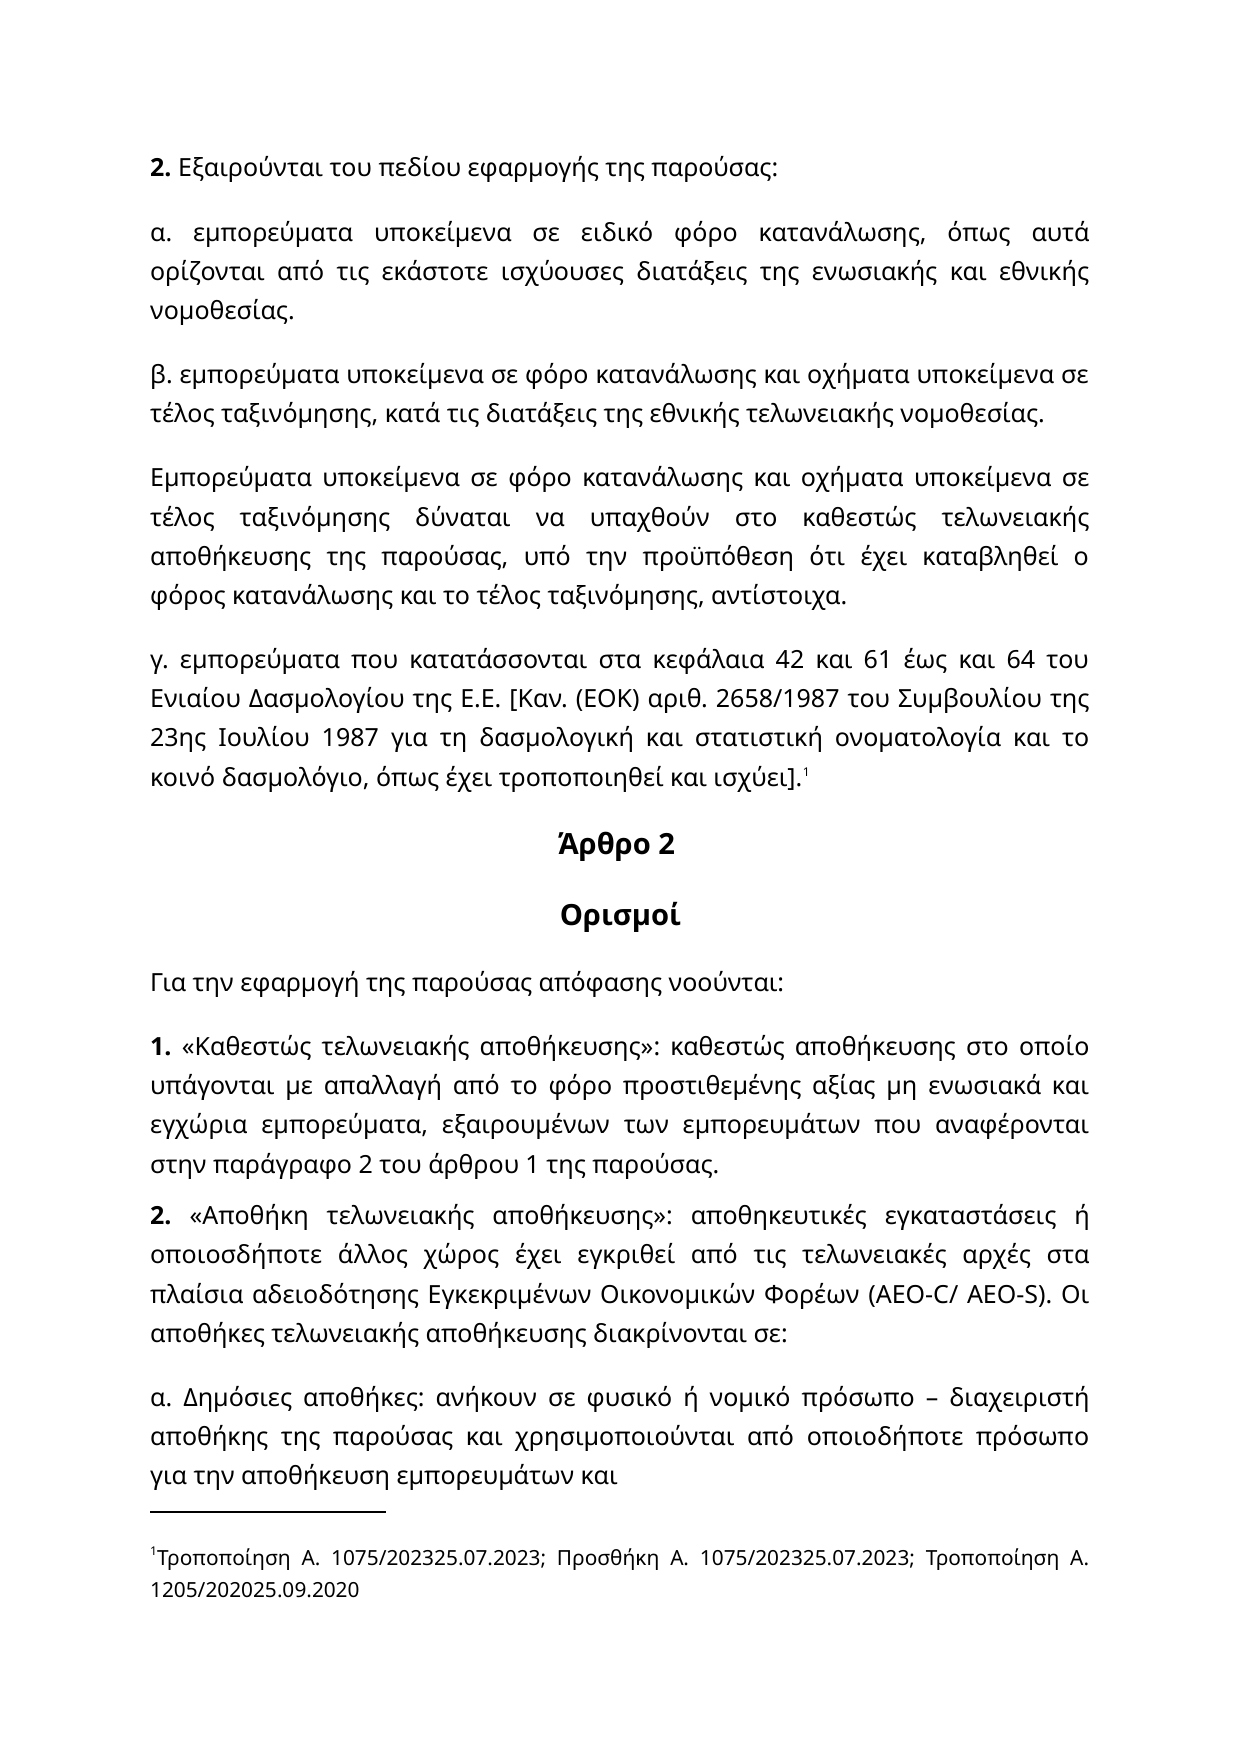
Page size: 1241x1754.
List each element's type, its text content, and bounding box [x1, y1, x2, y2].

text α. εμπορεύματα υποκείμενα σε ειδικό φόρο κατανάλωσης, όπως αυτά ορίζονται από τις εκάστοτε ισχύουσες διατάξεις της ενωσιακής και εθνικής νομοθεσίας. [150, 214, 1090, 327]
subtitle Ορισμοί [150, 894, 1090, 934]
text 1. «Καθεστώς τελωνειακής αποθήκευσης»: καθεστώς αποθήκευσης στο οποίο υπάγονται με απαλλαγή από το φόρο προστιθεμένης αξίας μη ενωσιακά και εγχώρια εμπορεύματα, εξαιρουμένων των εμπορευμάτων που αναφέρονται στην παράγραφο 2 του άρθρου 1 της παρούσας. [150, 1029, 1090, 1180]
text 2. Εξαιρούνται του πεδίου εφαρμογής της παρούσας: [150, 150, 1090, 184]
text Για την εφαρμογή της παρούσας απόφασης νοούνται: [150, 964, 1090, 999]
text 2. «Αποθήκη τελωνειακής αποθήκευσης»: αποθηκευτικές εγκαταστάσεις ή οποιοσδήποτε άλλος χώρος έχει εγκριθεί από τις τελωνειακές αρχές στα πλαίσια αδειοδότησης Εγκεκριμένων Οικονομικών Φορέων (ΑΕΟ-C/ AEO-S). Οι αποθήκες τελωνειακής αποθήκευσης διακρίνονται σε: [150, 1198, 1090, 1349]
text α. Δημόσιες αποθήκες: ανήκουν σε φυσικό ή νομικό πρόσωπο – διαχειριστή αποθήκης της παρούσας και χρησιμοποιούνται από οποιοδήποτε πρόσωπο για την αποθήκευση εμπορευμάτων και [150, 1379, 1090, 1492]
subtitle Άρθρο 2 [150, 823, 1090, 863]
text γ. εμπορεύματα που κατατάσσονται στα κεφάλαια 42 και 61 έως και 64 του Ενιαίου Δασμολογίου της Ε.Ε. [Καν. (ΕΟΚ) αριθ. 2658/1987 του Συμβουλίου της 23ης Ιουλίου 1987 για τη δασμολογική και στατιστική ονοματολογία και το κοινό δασμολόγιο, όπως έχει τροποποιηθεί και ισχύει]. [150, 642, 1090, 793]
text β. εμπορεύματα υποκείμενα σε φόρο κατανάλωσης και οχήματα υποκείμενα σε τέλος ταξινόμησης, κατά τις διατάξεις της εθνικής τελωνειακής νομοθεσίας. [150, 357, 1090, 430]
text Τροποποίηση A. 1075/202325.07.2023; Προσθήκη A. 1075/202325.07.2023; Τροποποίηση A. 1205/202025.09.2020 [150, 1543, 1090, 1604]
text Εμπορεύματα υποκείμενα σε φόρο κατανάλωσης και οχήματα υποκείμενα σε τέλος ταξινόμησης δύναται να υπαχθούν στο καθεστώς τελωνειακής αποθήκευσης της παρούσας, υπό την προϋπόθεση ότι έχει καταβληθεί ο φόρος κατανάλωσης και το τέλος ταξινόμησης, αντίστοιχα. [150, 460, 1090, 612]
